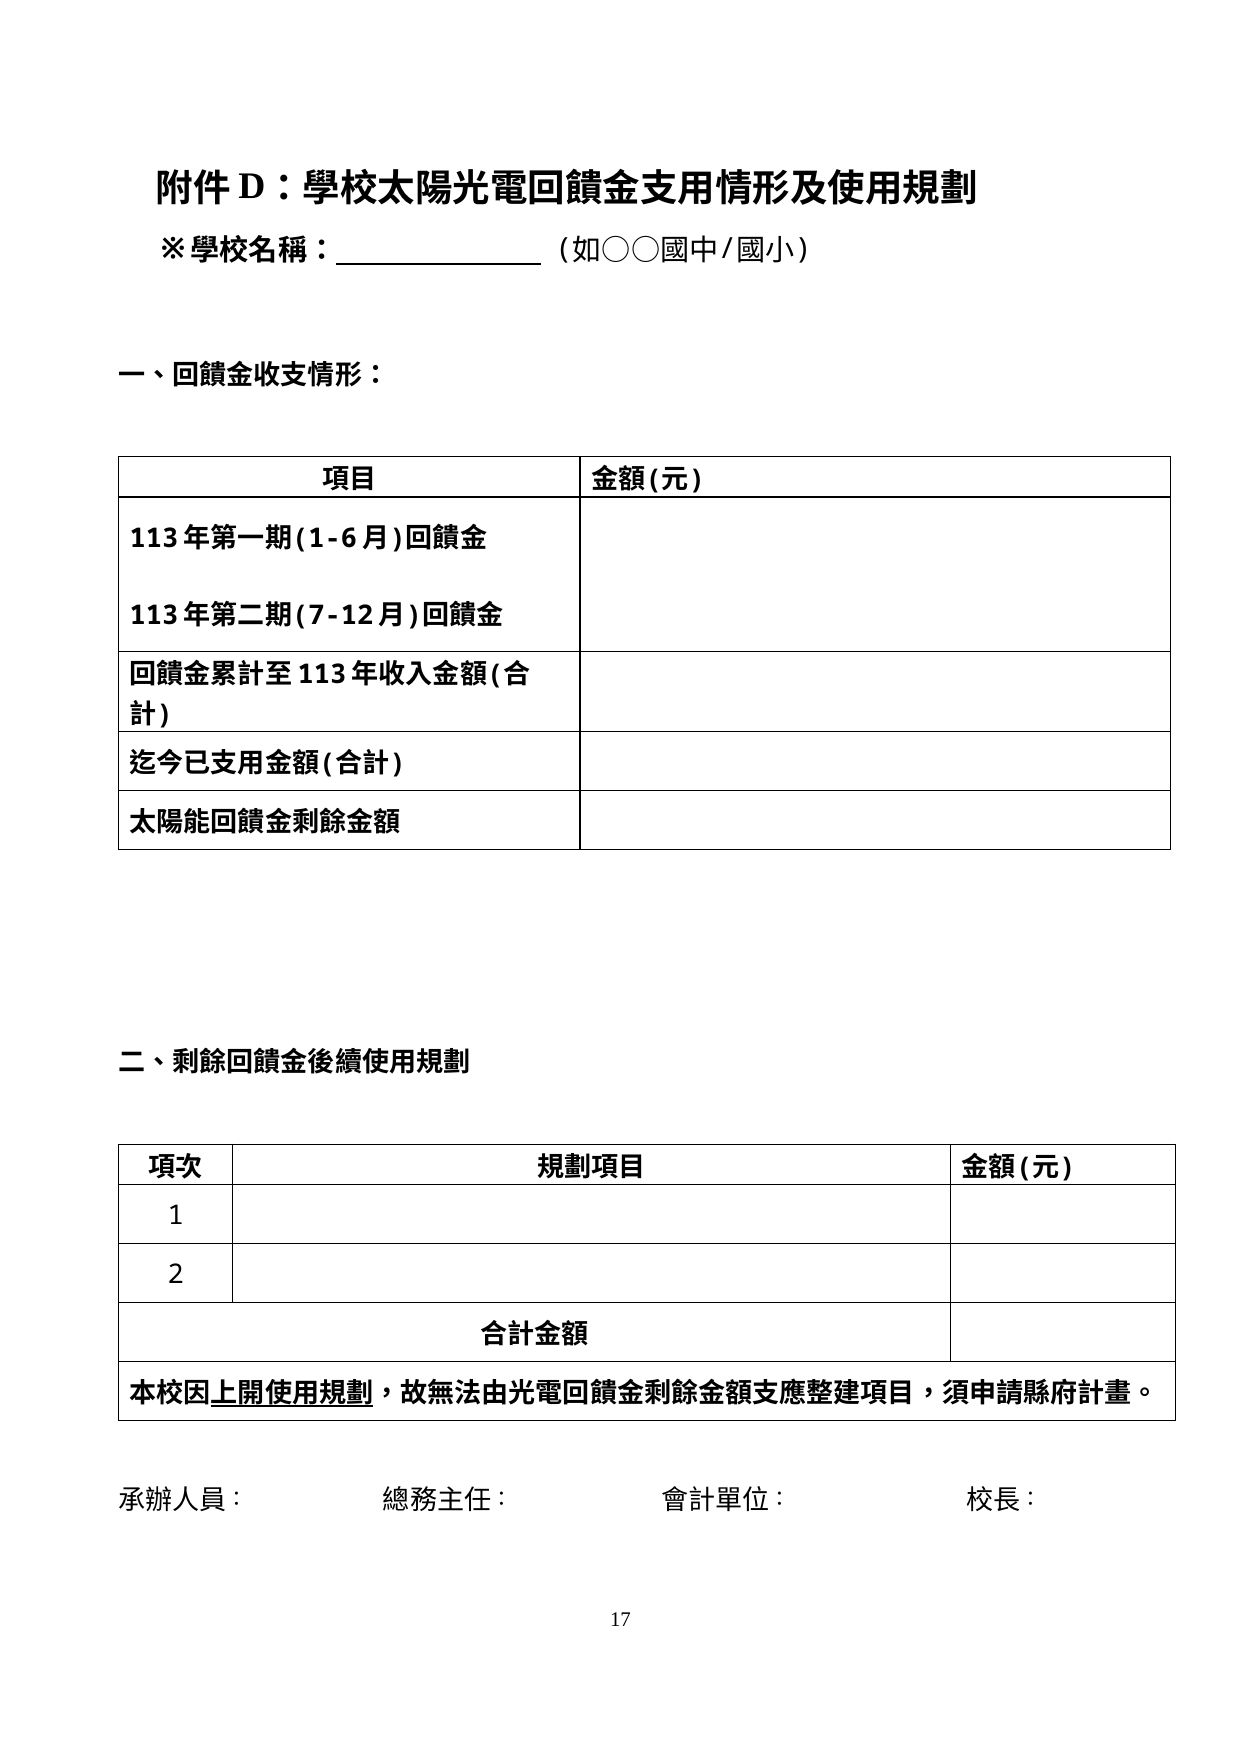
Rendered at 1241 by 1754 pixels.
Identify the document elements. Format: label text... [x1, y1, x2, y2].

table_cell 113年第一期(1-6月)回饋金 113年第二期(7-12月)回饋金 [119, 498, 579, 651]
table_cell 迄今已支用金額(合計) [119, 732, 579, 790]
table_cell [581, 791, 1170, 849]
table_cell [581, 498, 1170, 651]
table_cell 合計金額 [119, 1303, 950, 1361]
text ※學校名稱： (如○○國中/國小) [155, 206, 1122, 268]
table_cell [233, 1185, 950, 1243]
table_cell [581, 652, 1170, 731]
table_cell [951, 1244, 1175, 1302]
table_header 項目 [119, 457, 579, 496]
table_cell [951, 1303, 1175, 1361]
table_header 金額(元) [951, 1145, 1175, 1184]
text 附件D：學校太陽光電回饋金支用情形及使用規劃 [156, 143, 1122, 206]
table_cell 太陽能回饋金剩餘金額 [119, 791, 579, 849]
table_header 金額(元) [581, 457, 1170, 496]
table_header 項次 [119, 1145, 232, 1184]
table_cell 2 [119, 1244, 232, 1302]
table_cell [233, 1244, 950, 1302]
text 一、回饋金收支情形： [118, 331, 1122, 393]
table_cell 回饋金累計至113年收入金額(合計) [119, 652, 579, 731]
table_cell 1 [119, 1185, 232, 1243]
table_header 規劃項目 [233, 1145, 950, 1184]
table_cell [581, 732, 1170, 790]
text 承辦人員： 總務主任： 會計單位： 校長： [118, 1456, 1122, 1518]
table_cell 本校因上開使用規劃，故無法由光電回饋金剩餘金額支應整建項目，須申請縣府計畫。 [119, 1362, 1175, 1420]
text 二、剩餘回饋金後續使用規劃 [118, 1018, 1122, 1081]
table_cell [951, 1185, 1175, 1243]
